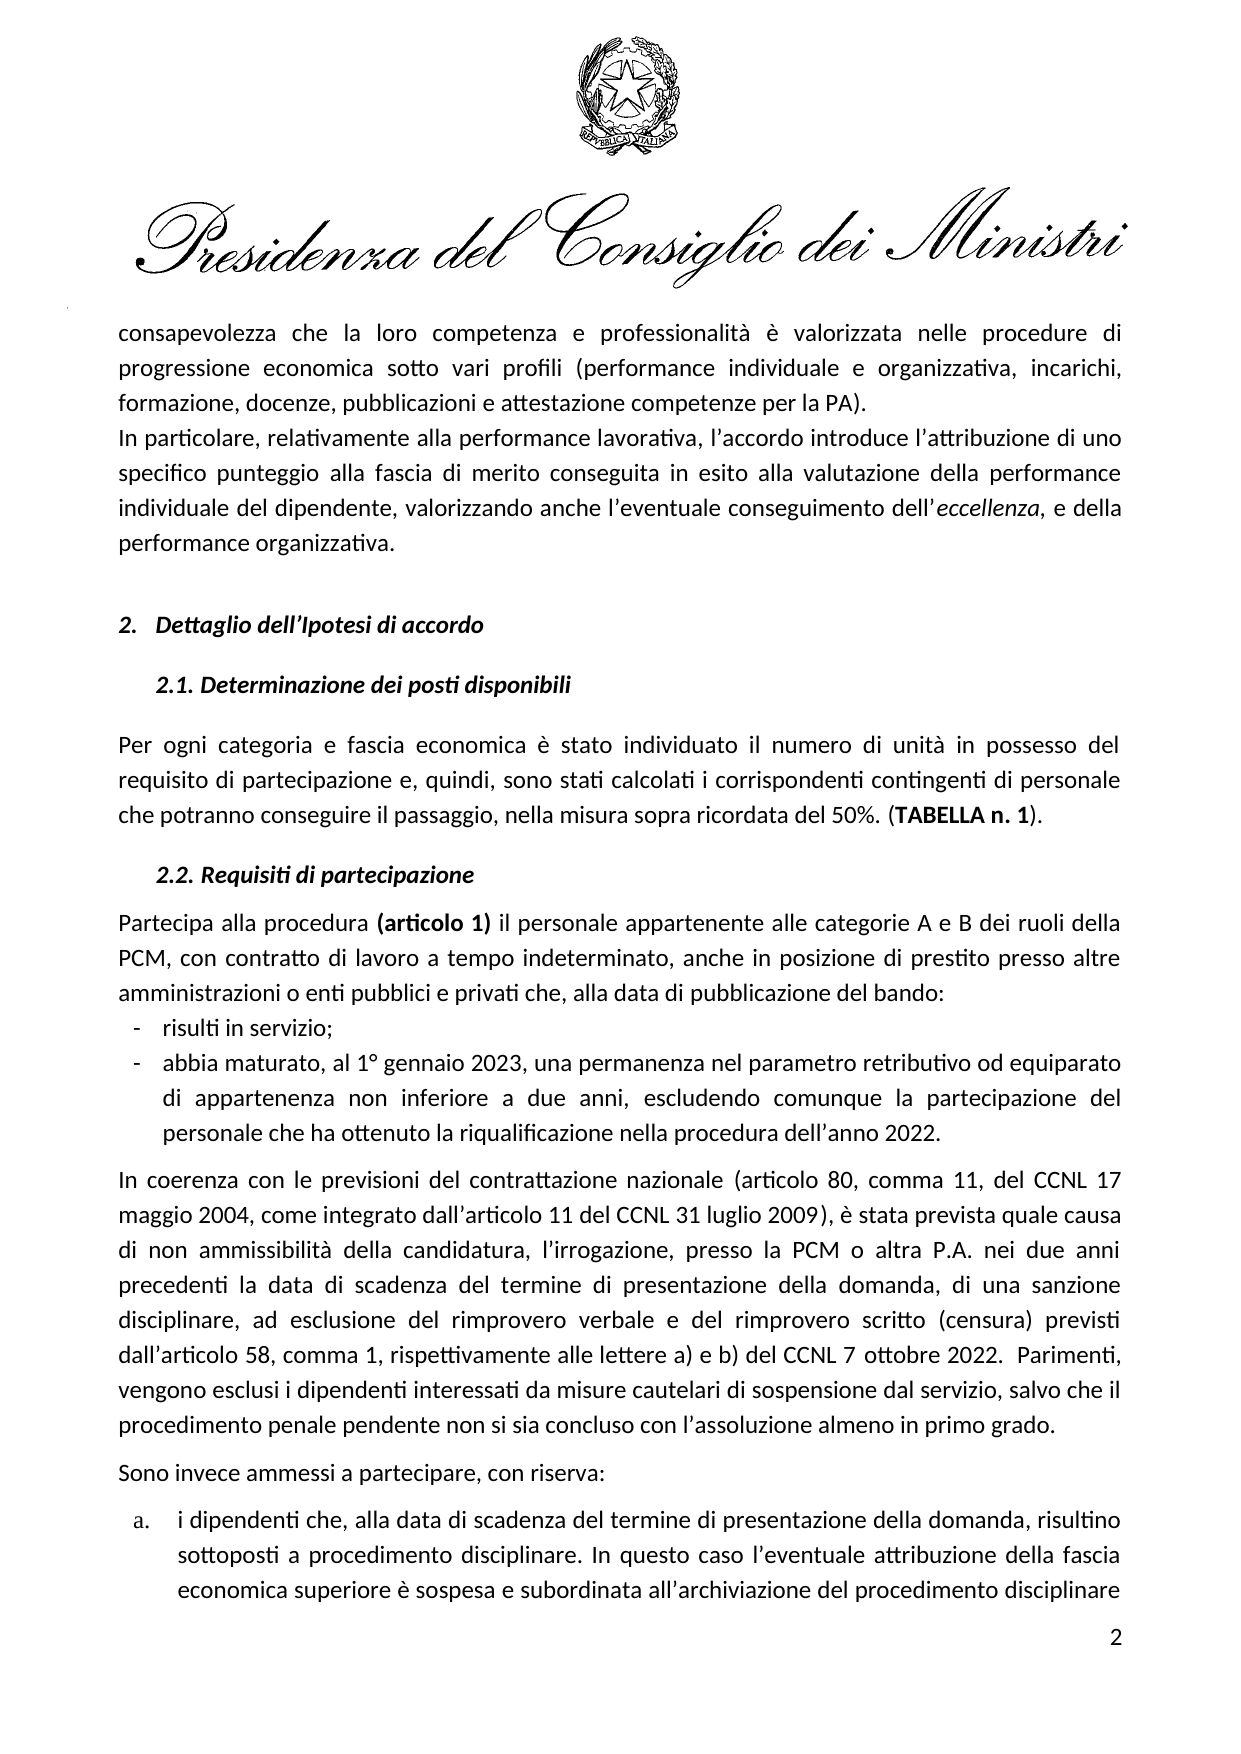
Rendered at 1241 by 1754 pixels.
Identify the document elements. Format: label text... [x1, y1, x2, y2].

text Sono invece ammessi a partecipare, con riserva: [118, 1457, 1122, 1488]
text consapevolezza che la loro competenza e professionalità è valorizzata nelle procedure di progressione economica sotto vari profili (performance individuale e organizzativa, incarichi, formazione, docenze, pubblicazioni e attestazione competenze per la PA). [118, 317, 1122, 418]
list Determinazione dei posti disponibili [155, 669, 1122, 700]
list risulti in servizio; [133, 1012, 1122, 1043]
list abbia maturato, al 1° gennaio 2023, una permanenza nel parametro retributivo od equiparato di appartenenza non inferiore a due anni, escludendo comunque la partecipazione del personale che ha ottenuto la riqualificazione nella procedura dell’anno 2022. [133, 1047, 1122, 1148]
list Requisiti di partecipazione [156, 859, 1122, 890]
text In coerenza con le previsioni del contrattazione nazionale (articolo 80, comma 11, del CCNL 17 maggio 2004, come integrato dall’articolo 11 del CCNL 31 luglio 2009), è stata prevista quale causa di non ammissibilità della candidatura, l’irrogazione, presso la PCM o altra P.A. nei due anni precedenti la data di scadenza del termine di presentazione della domanda, di una sanzione disciplinare, ad esclusione del rimprovero verbale e del rimprovero scritto (censura) previsti dall’articolo 58, comma 1, rispettivamente alle lettere a) e b) del CCNL 7 ottobre 2022. Parimenti, vengono esclusi i dipendenti interessati da misure cautelari di sospensione dal servizio, salvo che il procedimento penale pendente non si sia concluso con l’assoluzione almeno in primo grado. [118, 1164, 1122, 1440]
text Partecipa alla procedura (articolo 1) il personale appartenente alle categorie A e B dei ruoli della PCM, con contratto di lavoro a tempo indeterminato, anche in posizione di prestito presso altre amministrazioni o enti pubblici e privati che, alla data di pubblicazione del bando: [118, 907, 1122, 1008]
text Per ogni categoria e fascia economica è stato individuato il numero di unità in possesso del requisito di partecipazione e, quindi, sono stati calcolati i corrispondenti contingenti di personale che potranno conseguire il passaggio, nella misura sopra ricordata del 50%. (TABELLA n. 1). [118, 729, 1122, 830]
list i dipendenti che, alla data di scadenza del termine di presentazione della domanda, risultino sottoposti a procedimento disciplinare. In questo caso l’eventuale attribuzione della fascia economica superiore è sospesa e subordinata all’archiviazione del procedimento disciplinare [133, 1504, 1122, 1605]
list Dettaglio dell’Ipotesi di accordo [118, 609, 1122, 640]
text In particolare, relativamente alla performance lavorativa, l’accordo introduce l’attribuzione di uno specifico punteggio alla fascia di merito conseguita in esito alla valutazione della performance individuale del dipendente, valorizzando anche l’eventuale conseguimento dell’eccellenza, e della performance organizzativa. [118, 422, 1122, 558]
